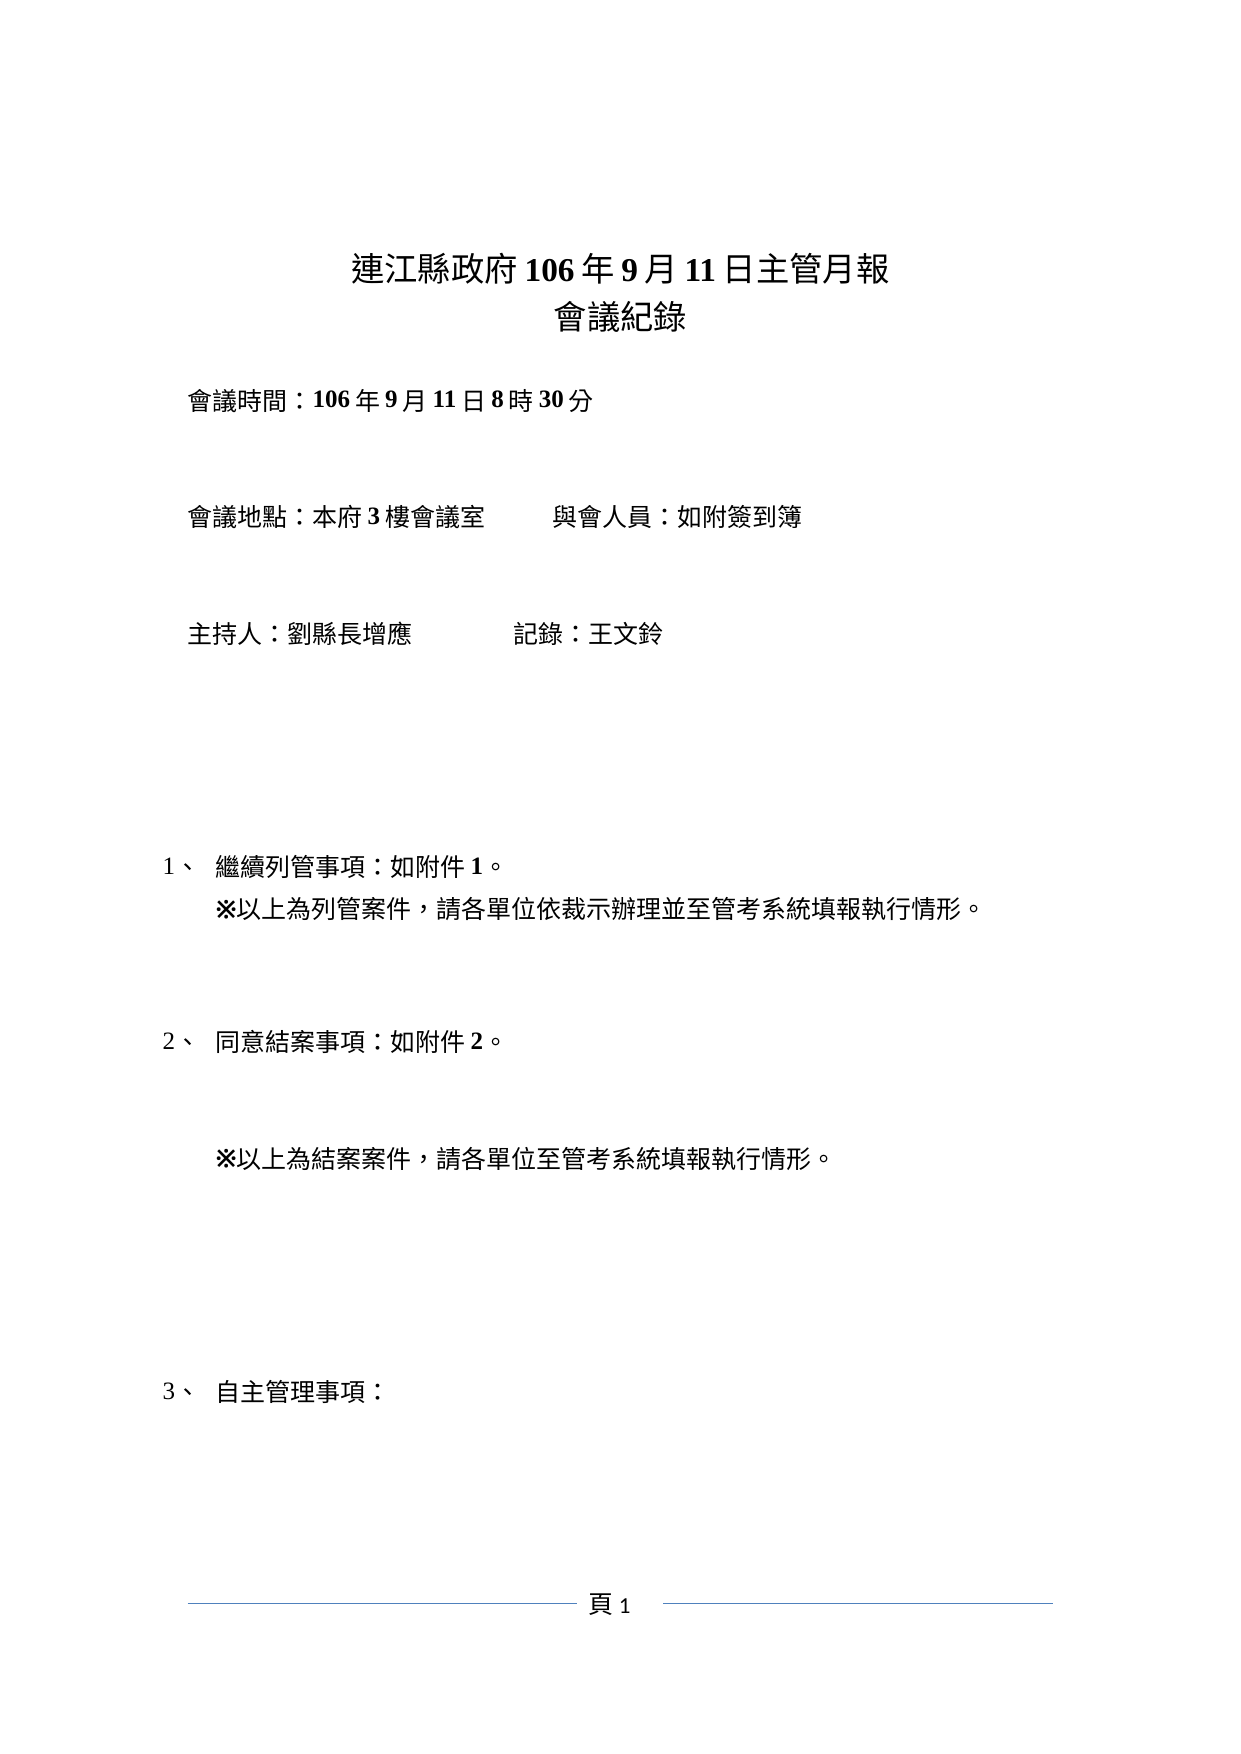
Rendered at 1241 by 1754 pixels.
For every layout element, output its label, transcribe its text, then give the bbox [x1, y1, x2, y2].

text ※以上為結案案件，請各單位至管考系統填報執行情形。 [215, 1118, 1053, 1176]
text 會議地點：本府3樓會議室 與會人員：如附簽到簿 [187, 476, 1053, 534]
list 繼續列管事項：如附件1。 [187, 826, 1053, 884]
text 連江縣政府106年9月11日主管月報 [187, 243, 1053, 291]
list 自主管理事項： [187, 1351, 1053, 1409]
text ※以上為列管案件，請各單位依裁示辦理並至管考系統填報執行情形。 [215, 890, 1053, 926]
text 會議紀錄 [187, 291, 1053, 339]
text 主持人：劉縣長增應 記錄：王文鈴 [187, 593, 1053, 651]
list 同意結案事項：如附件2。 [187, 1001, 1053, 1059]
text 會議時間：106年9月11日8時30分 [187, 359, 1053, 418]
